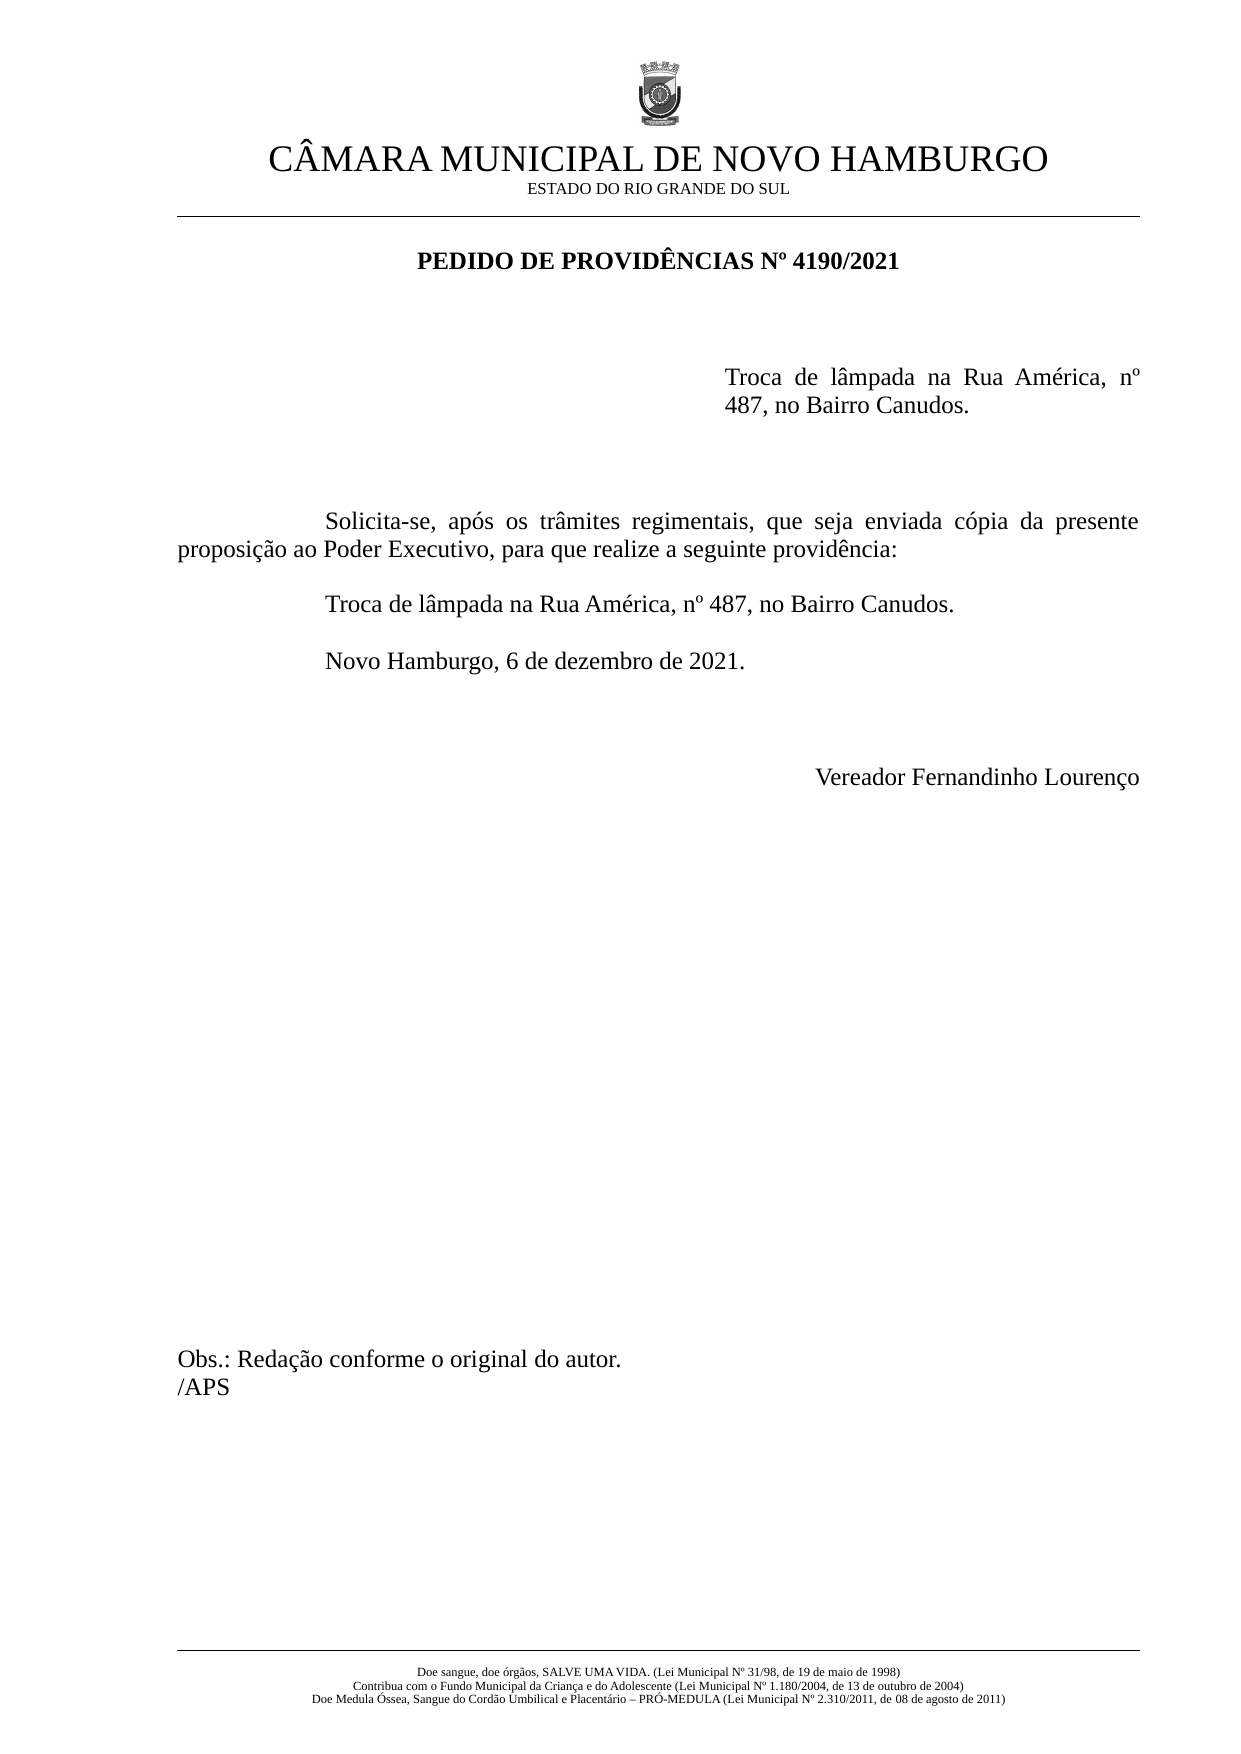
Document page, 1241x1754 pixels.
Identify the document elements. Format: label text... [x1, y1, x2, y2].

text Obs.: Redação conforme o original do autor. [177, 1345, 1140, 1373]
text Solicita-se, após os trâmites regimentais, que seja enviada cópia da presente proposição ao Poder Executivo, para que realize a seguinte providência: [177, 507, 1140, 562]
text /APS [177, 1373, 1140, 1401]
text PEDIDO DE PROVIDÊNCIAS Nº 4190/2021 [177, 247, 1140, 274]
list Troca de lâmpada na Rua América, nº 487, no Bairro Canudos. [177, 590, 1140, 618]
text Vereador Fernandinho Lourenço [649, 763, 1140, 791]
list Troca de lâmpada na Rua América, nº 487, no Bairro Canudos. [687, 363, 1140, 418]
text Novo Hamburgo, 6 de dezembro de 2021. [177, 647, 1140, 675]
